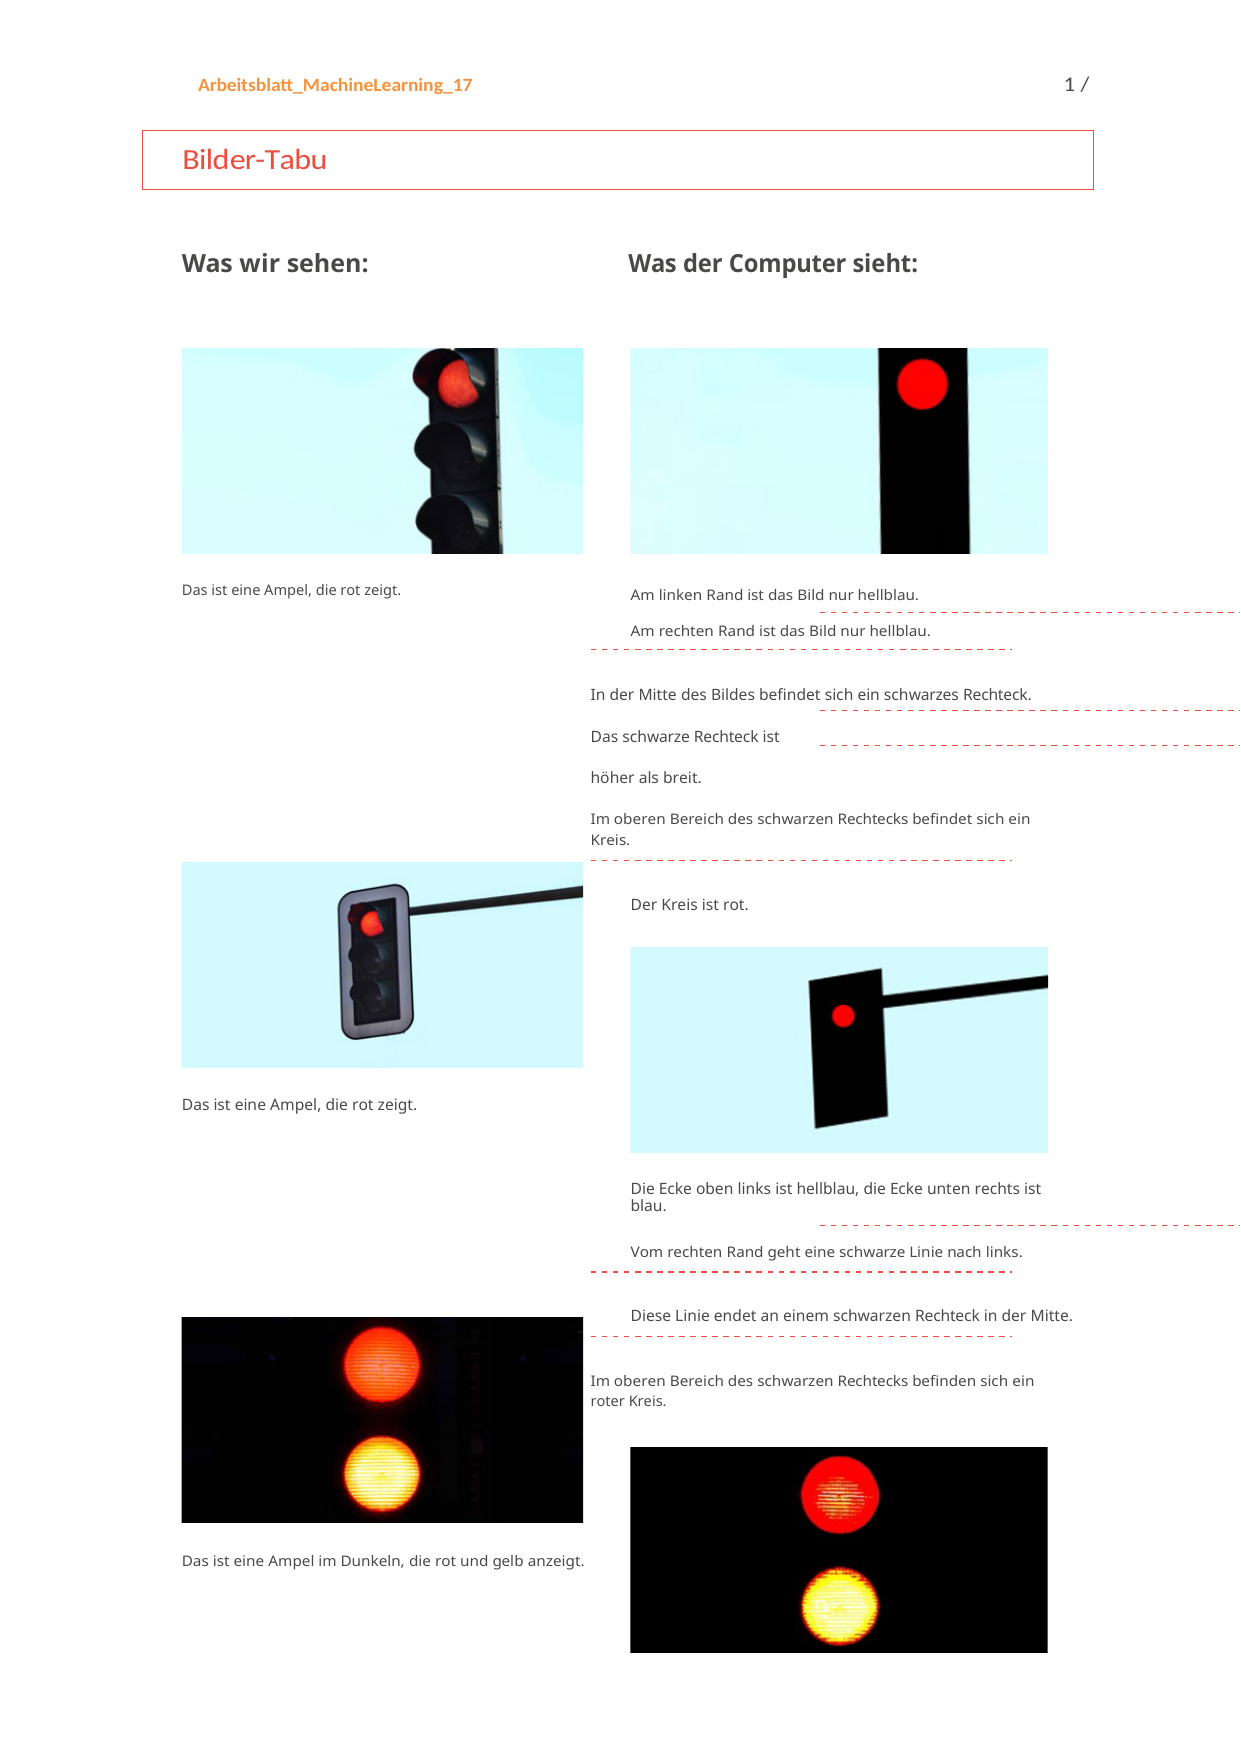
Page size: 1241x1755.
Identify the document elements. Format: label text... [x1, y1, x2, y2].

text Vom rechten Rand geht eine schwarze Linie nach links. [630, 1245, 1116, 1261]
subtitle Diese Linie endet an einem schwarzen Rechteck in der Mitte. [630, 1305, 1116, 1326]
text Im oberen Bereich des schwarzen Rechtecks befindet sich ein Kreis. [590, 809, 1046, 849]
subtitle Das ist eine Ampel, die rot zeigt. [182, 1094, 586, 1115]
text Am rechten Rand ist das Bild nur hellblau. [630, 623, 1116, 640]
text Am linken Rand ist das Bild nur hellblau. [630, 588, 1116, 603]
text Bilder-Tabu [182, 141, 1093, 177]
text Das ist eine Ampel, die rot zeigt. [182, 580, 586, 600]
text Das ist eine Ampel im Dunkeln, die rot und gelb anzeigt. [182, 1551, 586, 1571]
subtitle Der Kreis ist rot. [630, 893, 1116, 914]
text Die Ecke oben links ist hellblau, die Ecke unten rechts ist blau. [630, 1180, 1042, 1215]
subtitle In der Mitte des Bildes befindet sich ein schwarzes Rechteck. Das schwarze Rechteck ist höher als breit. [590, 684, 1042, 788]
text Was wir sehen: Was der Computer sieht: [182, 246, 1116, 280]
text Im oberen Bereich des schwarzen Rechtecks befinden sich ein roter Kreis. [590, 1371, 1046, 1411]
